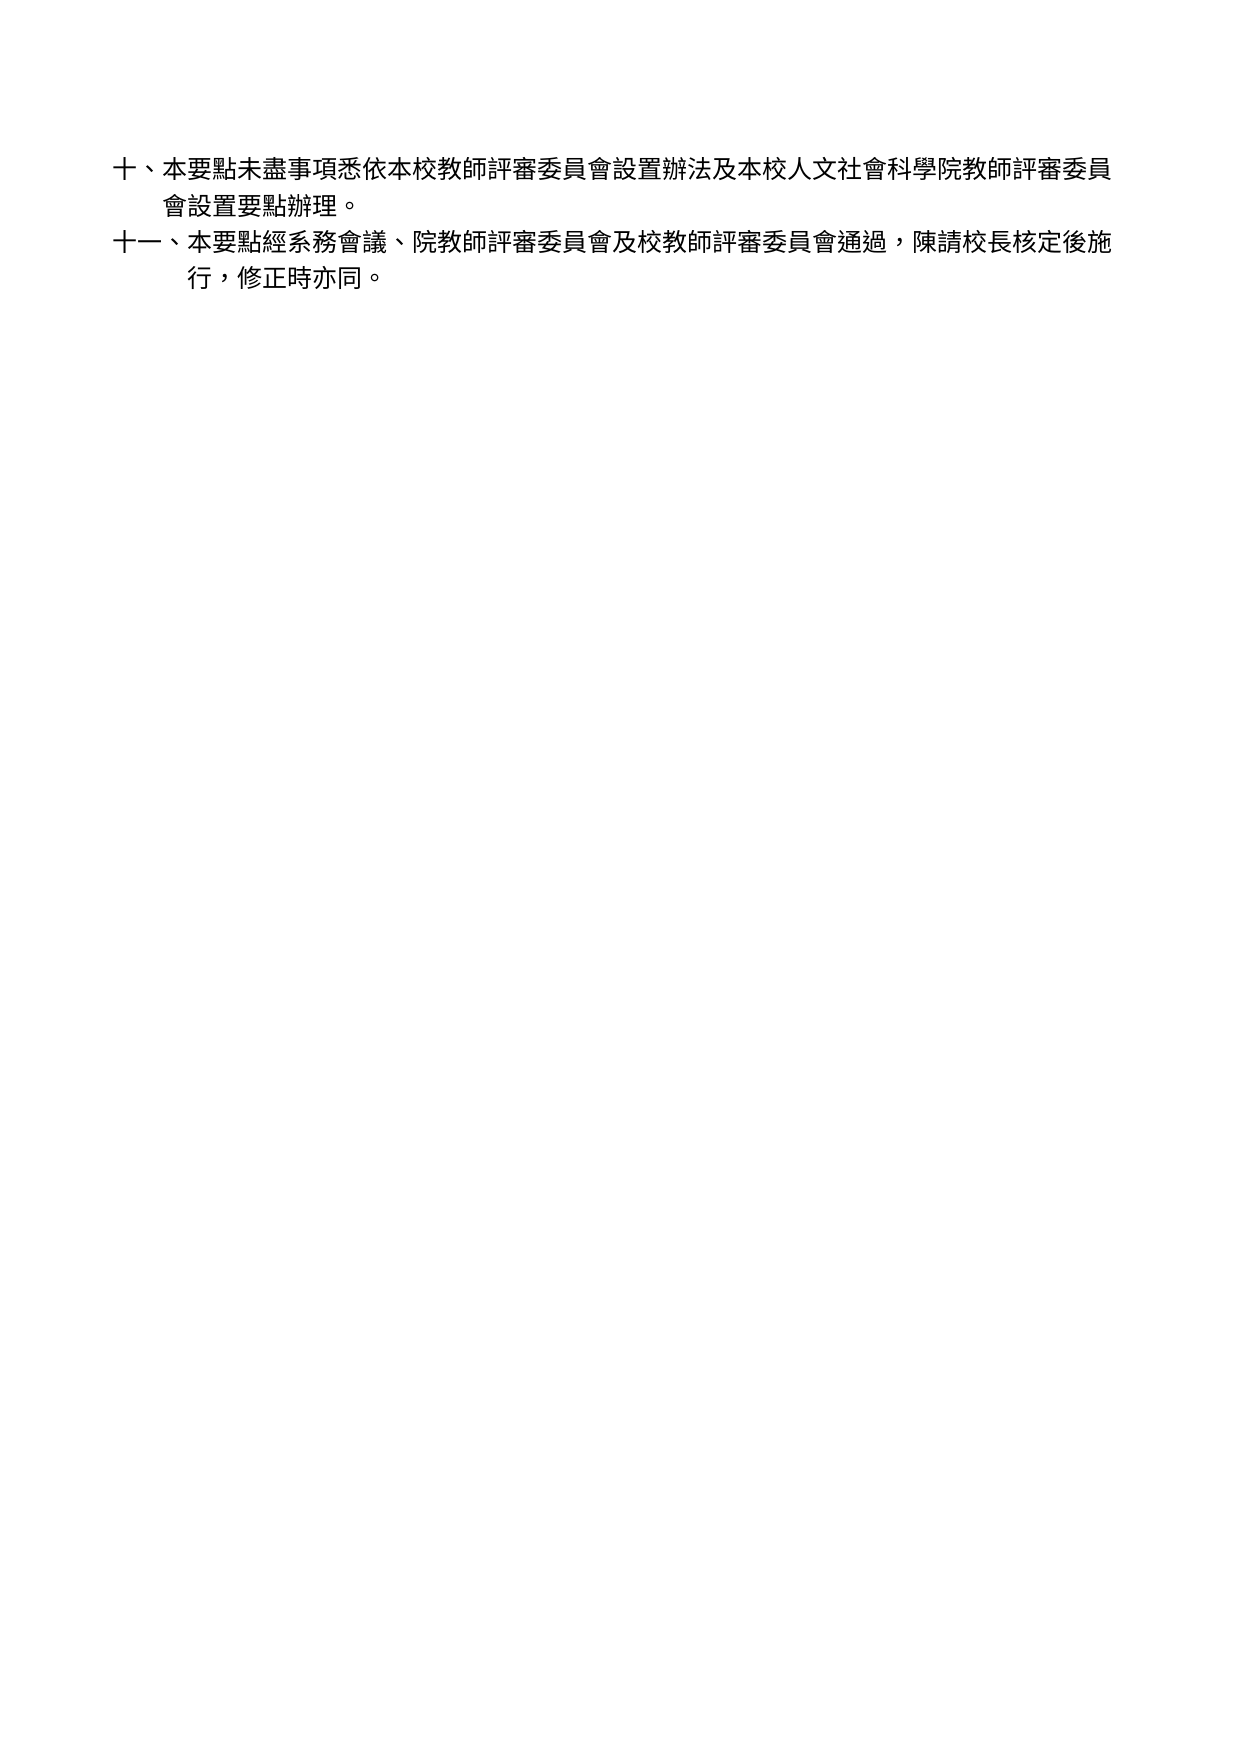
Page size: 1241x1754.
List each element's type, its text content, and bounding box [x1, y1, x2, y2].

text 十一、本要點經系務會議、院教師評審委員會及校教師評審委員會通過，陳請校長核定後施行，修正時亦同。 [112, 222, 1128, 295]
text 十、本要點未盡事項悉依本校教師評審委員會設置辦法及本校人文社會科學院教師評審委員會設置要點辦理。 [112, 150, 1128, 222]
